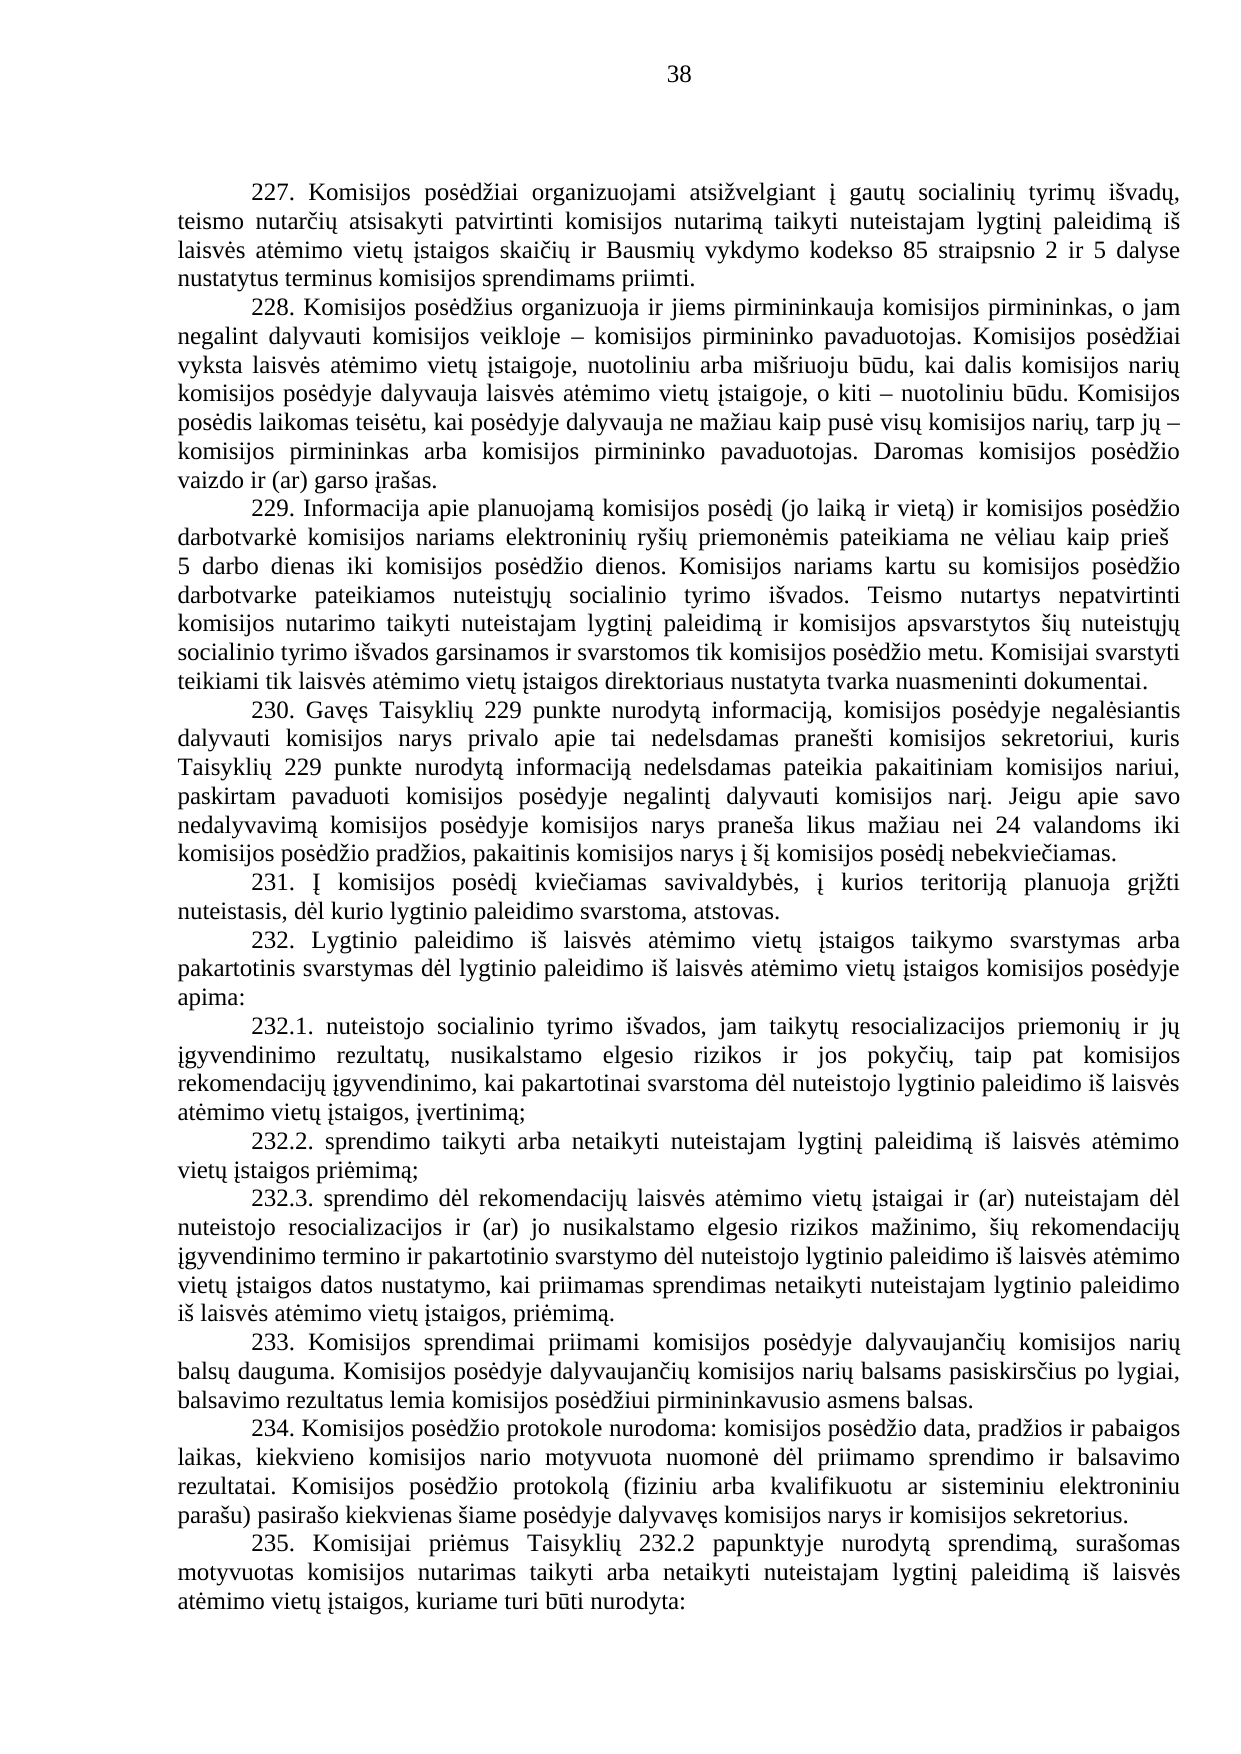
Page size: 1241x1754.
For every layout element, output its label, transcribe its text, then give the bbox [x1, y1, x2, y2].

text 233. Komisijos sprendimai priimami komisijos posėdyje dalyvaujančių komisijos narių balsų dauguma. Komisijos posėdyje dalyvaujančių komisijos narių balsams pasiskirsčius po lygiai, balsavimo rezultatus lemia komisijos posėdžiui pirmininkavusio asmens balsas. [177, 1327, 1181, 1413]
text 231. Į komisijos posėdį kviečiamas savivaldybės, į kurios teritoriją planuoja grįžti nuteistasis, dėl kurio lygtinio paleidimo svarstoma, atstovas. [177, 867, 1181, 925]
text 232. Lygtinio paleidimo iš laisvės atėmimo vietų įstaigos taikymo svarstymas arba pakartotinis svarstymas dėl lygtinio paleidimo iš laisvės atėmimo vietų įstaigos komisijos posėdyje apima: [177, 925, 1181, 1011]
text 234. Komisijos posėdžio protokole nurodoma: komisijos posėdžio data, pradžios ir pabaigos laikas, kiekvieno komisijos nario motyvuota nuomonė dėl priimamo sprendimo ir balsavimo rezultatai. Komisijos posėdžio protokolą (fiziniu arba kvalifikuotu ar sisteminiu elektroniniu parašu) pasirašo kiekvienas šiame posėdyje dalyvavęs komisijos narys ir komisijos sekretorius. [177, 1413, 1181, 1528]
text 232.3. sprendimo dėl rekomendacijų laisvės atėmimo vietų įstaigai ir (ar) nuteistajam dėl nuteistojo resocializacijos ir (ar) jo nusikalstamo elgesio rizikos mažinimo, šių rekomendacijų įgyvendinimo termino ir pakartotinio svarstymo dėl nuteistojo lygtinio paleidimo iš laisvės atėmimo vietų įstaigos datos nustatymo, kai priimamas sprendimas netaikyti nuteistajam lygtinio paleidimo iš laisvės atėmimo vietų įstaigos, priėmimą. [177, 1183, 1181, 1327]
text 229. Informacija apie planuojamą komisijos posėdį (jo laiką ir vietą) ir komisijos posėdžio darbotvarkė komisijos nariams elektroninių ryšių priemonėmis pateikiama ne vėliau kaip prieš 5 darbo dienas iki komisijos posėdžio dienos. Komisijos nariams kartu su komisijos posėdžio darbotvarke pateikiamos nuteistųjų socialinio tyrimo išvados. Teismo nutartys nepatvirtinti komisijos nutarimo taikyti nuteistajam lygtinį paleidimą ir komisijos apsvarstytos šių nuteistųjų socialinio tyrimo išvados garsinamos ir svarstomos tik komisijos posėdžio metu. Komisijai svarstyti teikiami tik laisvės atėmimo vietų įstaigos direktoriaus nustatyta tvarka nuasmeninti dokumentai. [177, 493, 1181, 695]
text 232.2. sprendimo taikyti arba netaikyti nuteistajam lygtinį paleidimą iš laisvės atėmimo vietų įstaigos priėmimą; [177, 1126, 1181, 1183]
text 228. Komisijos posėdžius organizuoja ir jiems pirmininkauja komisijos pirmininkas, o jam negalint dalyvauti komisijos veikloje – komisijos pirmininko pavaduotojas. Komisijos posėdžiai vyksta laisvės atėmimo vietų įstaigoje, nuotoliniu arba mišriuoju būdu, kai dalis komisijos narių komisijos posėdyje dalyvauja laisvės atėmimo vietų įstaigoje, o kiti – nuotoliniu būdu. Komisijos posėdis laikomas teisėtu, kai posėdyje dalyvauja ne mažiau kaip pusė visų komisijos narių, tarp jų – komisijos pirmininkas arba komisijos pirmininko pavaduotojas. Daromas komisijos posėdžio vaizdo ir (ar) garso įrašas. [177, 292, 1181, 493]
text 235. Komisijai priėmus Taisyklių 232.2 papunktyje nurodytą sprendimą, surašomas motyvuotas komisijos nutarimas taikyti arba netaikyti nuteistajam lygtinį paleidimą iš laisvės atėmimo vietų įstaigos, kuriame turi būti nurodyta: [177, 1528, 1181, 1615]
text 230. Gavęs Taisyklių 229 punkte nurodytą informaciją, komisijos posėdyje negalėsiantis dalyvauti komisijos narys privalo apie tai nedelsdamas pranešti komisijos sekretoriui, kuris Taisyklių 229 punkte nurodytą informaciją nedelsdamas pateikia pakaitiniam komisijos nariui, paskirtam pavaduoti komisijos posėdyje negalintį dalyvauti komisijos narį. Jeigu apie savo nedalyvavimą komisijos posėdyje komisijos narys praneša likus mažiau nei 24 valandoms iki komisijos posėdžio pradžios, pakaitinis komisijos narys į šį komisijos posėdį nebekviečiamas. [177, 695, 1181, 867]
text 227. Komisijos posėdžiai organizuojami atsižvelgiant į gautų socialinių tyrimų išvadų, teismo nutarčių atsisakyti patvirtinti komisijos nutarimą taikyti nuteistajam lygtinį paleidimą iš laisvės atėmimo vietų įstaigos skaičių ir Bausmių vykdymo kodekso 85 straipsnio 2 ir 5 dalyse nustatytus terminus komisijos sprendimams priimti. [177, 177, 1181, 292]
text 232.1. nuteistojo socialinio tyrimo išvados, jam taikytų resocializacijos priemonių ir jų įgyvendinimo rezultatų, nusikalstamo elgesio rizikos ir jos pokyčių, taip pat komisijos rekomendacijų įgyvendinimo, kai pakartotinai svarstoma dėl nuteistojo lygtinio paleidimo iš laisvės atėmimo vietų įstaigos, įvertinimą; [177, 1011, 1181, 1126]
